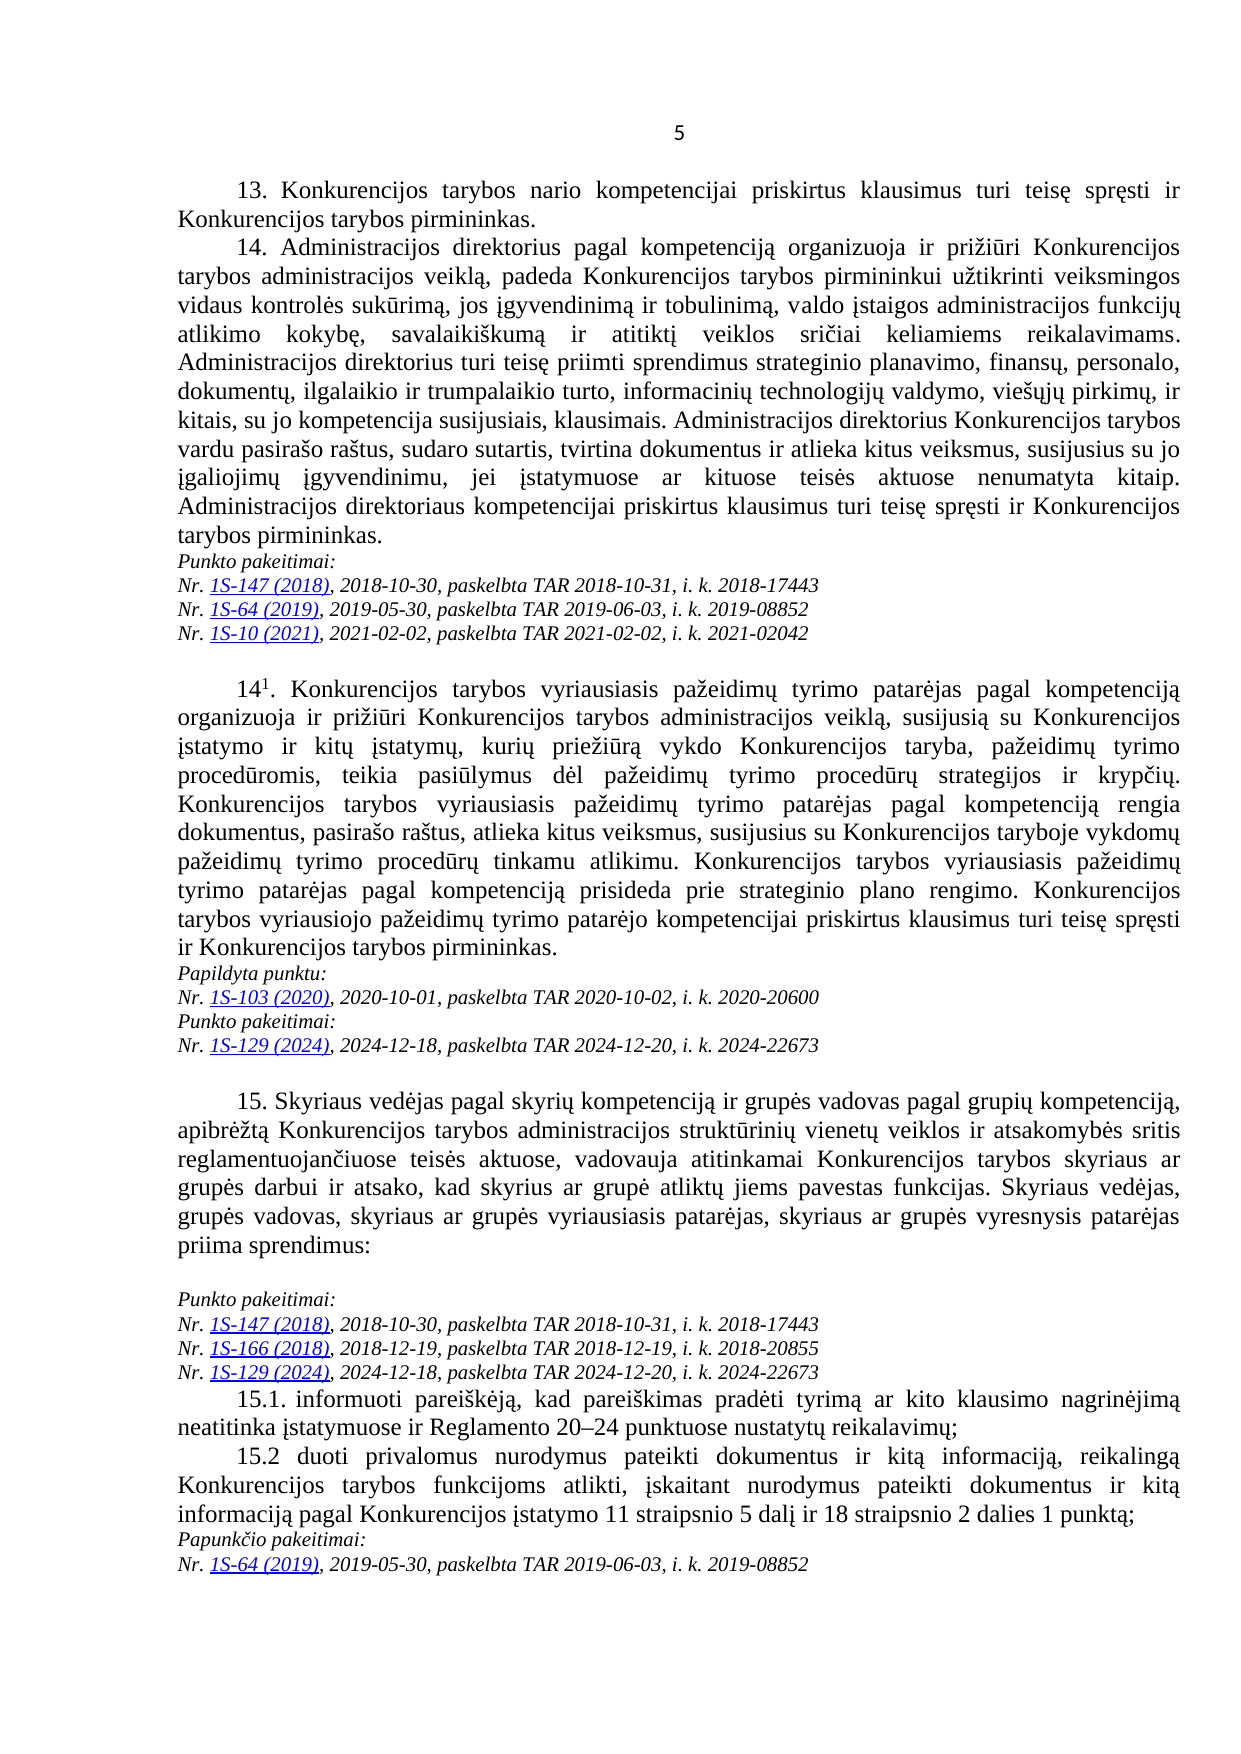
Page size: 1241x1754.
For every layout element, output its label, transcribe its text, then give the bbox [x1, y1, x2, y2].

text 141. Konkurencijos tarybos vyriausiasis pažeidimų tyrimo patarėjas pagal kompetenciją organizuoja ir prižiūri Konkurencijos tarybos administracijos veiklą, susijusią su Konkurencijos įstatymo ir kitų įstatymų, kurių priežiūrą vykdo Konkurencijos taryba, pažeidimų tyrimo procedūromis, teikia pasiūlymus dėl pažeidimų tyrimo procedūrų strategijos ir krypčių. Konkurencijos tarybos vyriausiasis pažeidimų tyrimo patarėjas pagal kompetenciją rengia dokumentus, pasirašo raštus, atlieka kitus veiksmus, susijusius su Konkurencijos taryboje vykdomų pažeidimų tyrimo procedūrų tinkamu atlikimu. Konkurencijos tarybos vyriausiasis pažeidimų tyrimo patarėjas pagal kompetenciją prisideda prie strateginio plano rengimo. Konkurencijos tarybos vyriausiojo pažeidimų tyrimo patarėjo kompetencijai priskirtus klausimus turi teisę spręsti ir Konkurencijos tarybos pirmininkas. [177, 674, 1181, 961]
text Nr. 1S-147 (2018), 2018-10-30, paskelbta TAR 2018-10-31, i. k. 2018-17443 [177, 1311, 1181, 1336]
text Papildyta punktu: [177, 961, 1181, 985]
text Nr. 1S-64 (2019), 2019-05-30, paskelbta TAR 2019-06-03, i. k. 2019-08852 [177, 597, 1181, 621]
text Punkto pakeitimai: [177, 1287, 1181, 1311]
text 15.2 duoti privalomus nurodymus pateikti dokumentus ir kitą informaciją, reikalingą Konkurencijos tarybos funkcijoms atlikti, įskaitant nurodymus pateikti dokumentus ir kitą informaciją pagal Konkurencijos įstatymo 11 straipsnio 5 dalį ir 18 straipsnio 2 dalies 1 punktą; [177, 1441, 1181, 1527]
text Nr. 1S-147 (2018), 2018-10-30, paskelbta TAR 2018-10-31, i. k. 2018-17443 [177, 573, 1181, 597]
text Papunkčio pakeitimai: [177, 1527, 1181, 1551]
text Nr. 1S-166 (2018), 2018-12-19, paskelbta TAR 2018-12-19, i. k. 2018-20855 [177, 1336, 1181, 1359]
text Punkto pakeitimai: [177, 1009, 1181, 1033]
text 14. Administracijos direktorius pagal kompetenciją organizuoja ir prižiūri Konkurencijos tarybos administracijos veiklą, padeda Konkurencijos tarybos pirmininkui užtikrinti veiksmingos vidaus kontrolės sukūrimą, jos įgyvendinimą ir tobulinimą, valdo įstaigos administracijos funkcijų atlikimo kokybę, savalaikiškumą ir atitiktį veiklos sričiai keliamiems reikalavimams. Administracijos direktorius turi teisę priimti sprendimus strateginio planavimo, finansų, personalo, dokumentų, ilgalaikio ir trumpalaikio turto, informacinių technologijų valdymo, viešųjų pirkimų, ir kitais, su jo kompetencija susijusiais, klausimais. Administracijos direktorius Konkurencijos tarybos vardu pasirašo raštus, sudaro sutartis, tvirtina dokumentus ir atlieka kitus veiksmus, susijusius su jo įgaliojimų įgyvendinimu, jei įstatymuose ar kituose teisės aktuose nenumatyta kitaip. Administracijos direktoriaus kompetencijai priskirtus klausimus turi teisę spręsti ir Konkurencijos tarybos pirmininkas. [177, 232, 1181, 549]
text 13. Konkurencijos tarybos nario kompetencijai priskirtus klausimus turi teisę spręsti ir Konkurencijos tarybos pirmininkas. [177, 175, 1181, 232]
text Nr. 1S-129 (2024), 2024-12-18, paskelbta TAR 2024-12-20, i. k. 2024-22673 [177, 1359, 1181, 1384]
text Nr. 1S-129 (2024), 2024-12-18, paskelbta TAR 2024-12-20, i. k. 2024-22673 [177, 1033, 1181, 1057]
text Nr. 1S-64 (2019), 2019-05-30, paskelbta TAR 2019-06-03, i. k. 2019-08852 [177, 1551, 1181, 1576]
text Punkto pakeitimai: [177, 549, 1181, 573]
text Nr. 1S-103 (2020), 2020-10-01, paskelbta TAR 2020-10-02, i. k. 2020-20600 [177, 985, 1181, 1009]
text Nr. 1S-10 (2021), 2021-02-02, paskelbta TAR 2021-02-02, i. k. 2021-02042 [177, 621, 1181, 645]
text 15.1. informuoti pareiškėją, kad pareiškimas pradėti tyrimą ar kito klausimo nagrinėjimą neatitinka įstatymuose ir Reglamento 20–24 punktuose nustatytų reikalavimų; [177, 1384, 1181, 1441]
text 15. Skyriaus vedėjas pagal skyrių kompetenciją ir grupės vadovas pagal grupių kompetenciją, apibrėžtą Konkurencijos tarybos administracijos struktūrinių vienetų veiklos ir atsakomybės sritis reglamentuojančiuose teisės aktuose, vadovauja atitinkamai Konkurencijos tarybos skyriaus ar grupės darbui ir atsako, kad skyrius ar grupė atliktų jiems pavestas funkcijas. Skyriaus vedėjas, grupės vadovas, skyriaus ar grupės vyriausiasis patarėjas, skyriaus ar grupės vyresnysis patarėjas priima sprendimus: [177, 1086, 1181, 1259]
